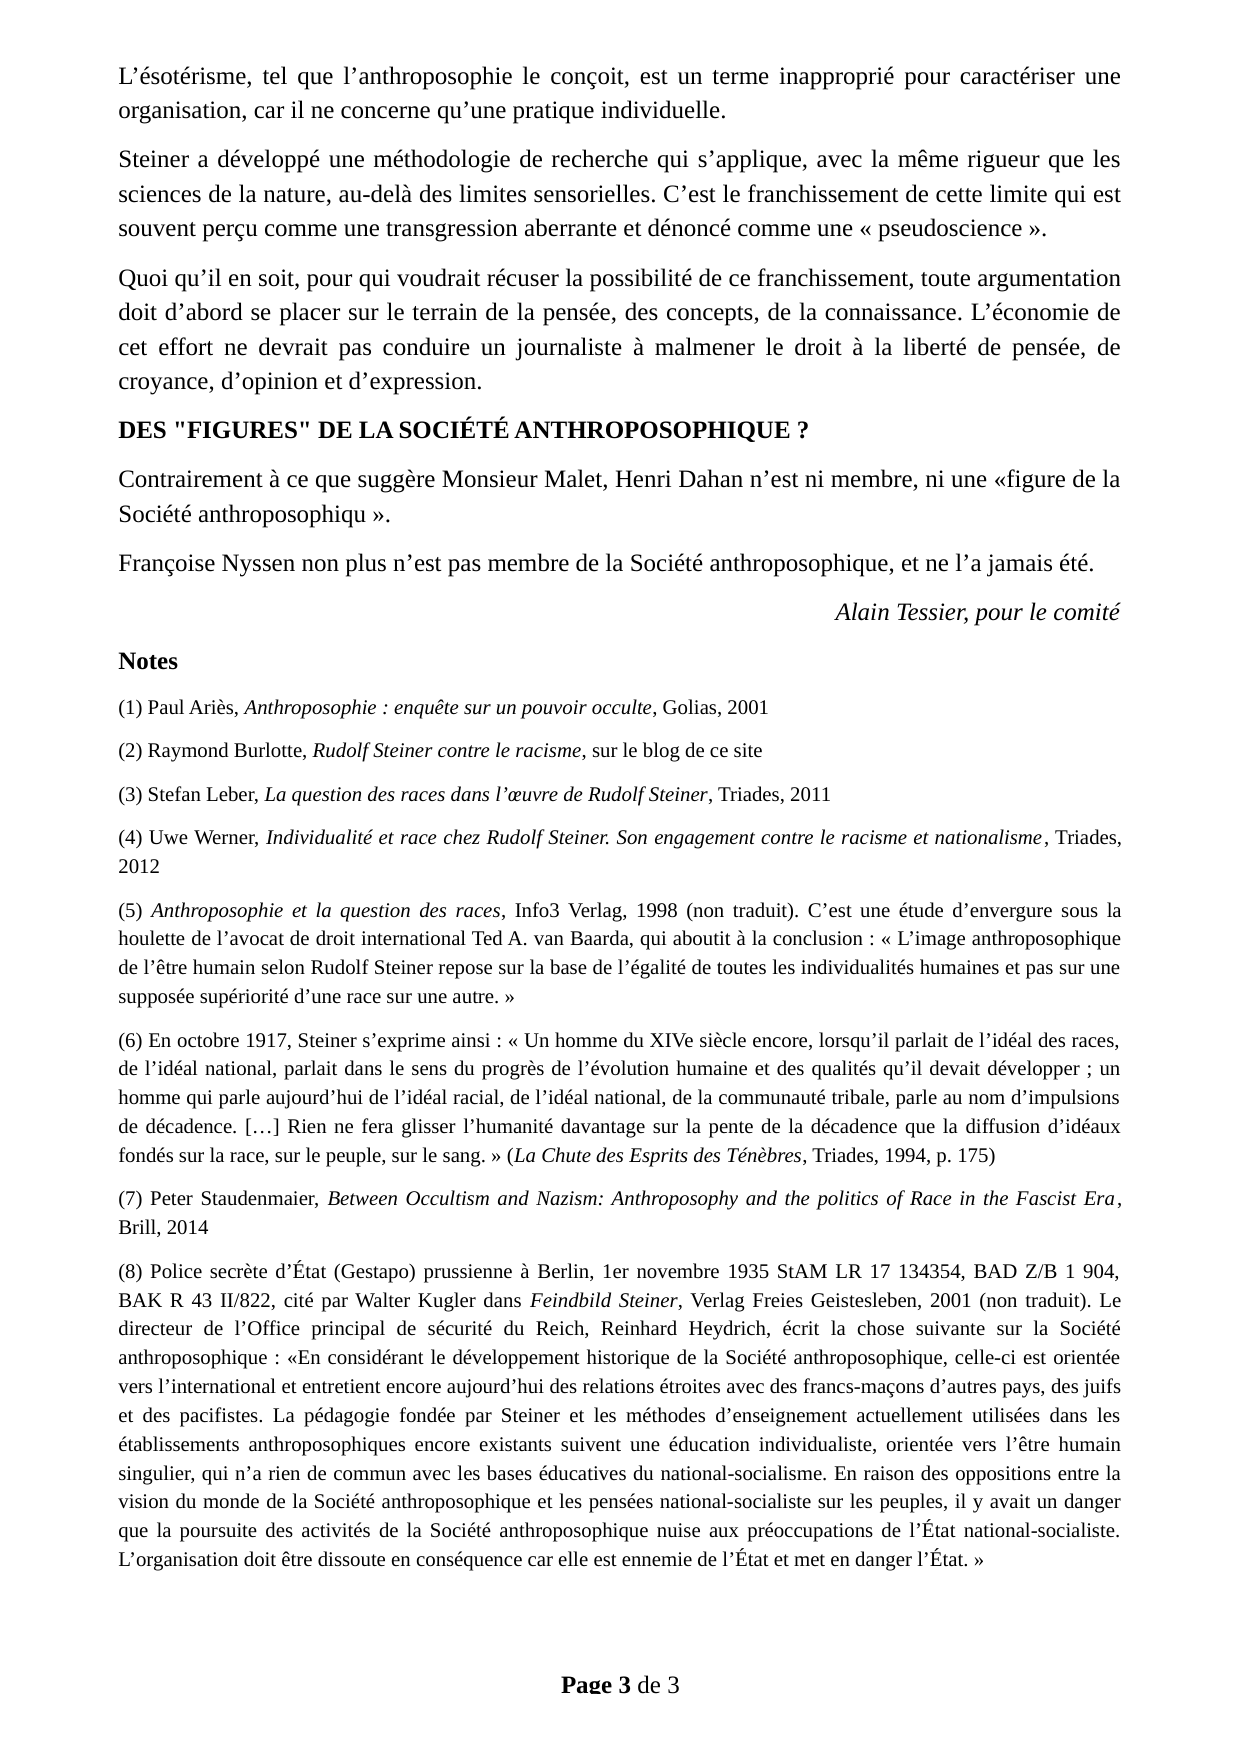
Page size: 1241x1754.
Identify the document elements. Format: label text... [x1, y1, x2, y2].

text (1) Paul Ariès, Anthroposophie : enquête sur un pouvoir occulte, Golias, 2001 [118, 695, 1122, 719]
text (2) Raymond Burlotte, Rudolf Steiner contre le racisme, sur le blog de ce site [118, 738, 1122, 762]
text (6) En octobre 1917, Steiner s’exprime ainsi : « Un homme du XIVe siècle encore, lorsqu’il parlait de l’idéal des races, de l’idéal national, parlait dans le sens du progrès de l’évolution humaine et des qualités qu’il devait développer ; un homme qui parle aujourd’hui de l’idéal racial, de l’idéal national, de la communauté tribale, parle au nom d’impulsions de décadence. […] Rien ne fera glisser l’humanité davantage sur la pente de la décadence que la diffusion d’idéaux fondés sur la race, sur le peuple, sur le sang. » (La Chute des Esprits des Ténèbres, Triades, 1994, p. 175) [118, 1027, 1122, 1167]
text Notes [118, 646, 1122, 674]
text (8) Police secrète d’État (Gestapo) prussienne à Berlin, 1er novembre 1935 StAM LR 17 134354, BAD Z/B 1 904, BAK R 43 II/822, cité par Walter Kugler dans Feindbild Steiner, Verlag Freies Geistesleben, 2001 (non traduit). Le directeur de l’Office principal de sécurité du Reich, Reinhard Heydrich, écrit la chose suivante sur la Société anthroposophique : «En considérant le développement historique de la Société anthroposophique, celle-ci est orientée vers l’international et entretient encore aujourd’hui des relations étroites avec des francs-maçons d’autres pays, des juifs et des pacifistes. La pédagogie fondée par Steiner et les méthodes d’enseignement actuellement utilisées dans les établissements anthroposophiques encore existants suivent une éducation individualiste, orientée vers l’être humain singulier, qui n’a rien de commun avec les bases éducatives du national-socialisme. En raison des oppositions entre la vision du monde de la Société anthroposophique et les pensées national-socialiste sur les peuples, il y avait un danger que la poursuite des activités de la Société anthroposophique nuise aux préoccupations de l’État national-socialiste. L’organisation doit être dissoute en conséquence car elle est ennemie de l’État et met en danger l’État. » [118, 1259, 1122, 1571]
text Contrairement à ce que suggère Monsieur Malet, Henri Dahan n’est ni membre, ni une «figure de la Société anthroposophiqu ». [118, 464, 1122, 527]
text DES "FIGURES" DE LA SOCIÉTÉ ANTHROPOSOPHIQUE ? [118, 415, 1122, 444]
text Quoi qu’il en soit, pour qui voudrait récuser la possibilité de ce franchissement, toute argumentation doit d’abord se placer sur le terrain de la pensée, des concepts, de la connaissance. L’économie de cet effort ne devrait pas conduire un journaliste à malmener le droit à la liberté de pensée, de croyance, d’opinion et d’expression. [118, 263, 1122, 395]
text L’ésotérisme, tel que l’anthroposophie le conçoit, est un terme inapproprié pour caractériser une organisation, car il ne concerne qu’une pratique individuelle. [118, 61, 1122, 124]
text (3) Stefan Leber, La question des races dans l’œuvre de Rudolf Steiner, Triades, 2011 [118, 782, 1122, 806]
text Françoise Nyssen non plus n’est pas membre de la Société anthroposophique, et ne l’a jamais été. [118, 548, 1122, 576]
text Alain Tessier, pour le comité [118, 597, 1122, 626]
text (7) Peter Staudenmaier, Between Occultism and Nazism: Anthroposophy and the politics of Race in the Fascist Era, Brill, 2014 [118, 1186, 1122, 1239]
text Steiner a développé une méthodologie de recherche qui s’applique, avec la même rigueur que les sciences de la nature, au-delà des limites sensorielles. C’est le franchissement de cette limite qui est souvent perçu comme une transgression aberrante et dénoncé comme une « pseudoscience ». [118, 144, 1122, 242]
text (5) Anthroposophie et la question des races, Info3 Verlag, 1998 (non traduit). C’est une étude d’envergure sous la houlette de l’avocat de droit international Ted A. van Baarda, qui aboutit à la conclusion : « L’image anthroposophique de l’être humain selon Rudolf Steiner repose sur la base de l’égalité de toutes les individualités humaines et pas sur une supposée supériorité d’une race sur une autre. » [118, 897, 1122, 1008]
text (4) Uwe Werner, Individualité et race chez Rudolf Steiner. Son engagement contre le racisme et nationalisme, Triades, 2012 [118, 825, 1122, 878]
